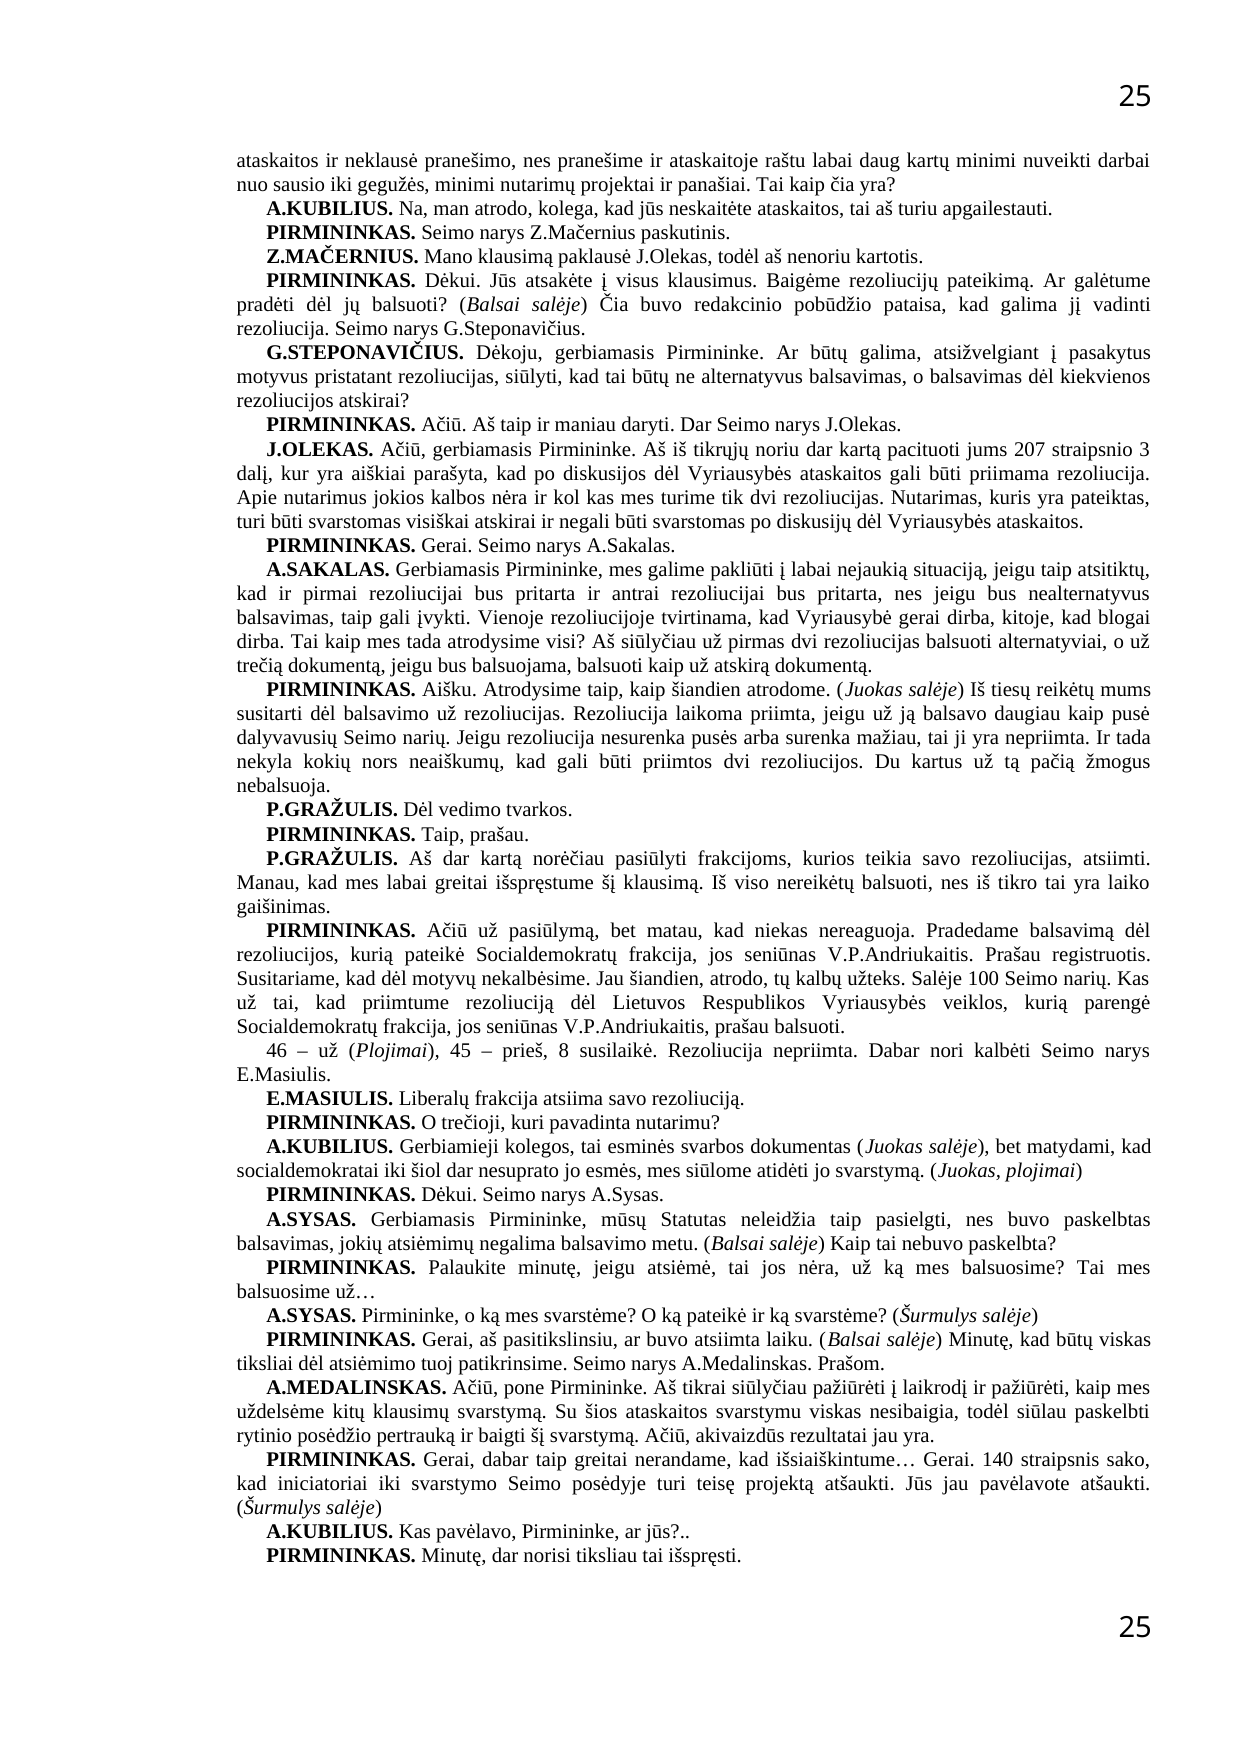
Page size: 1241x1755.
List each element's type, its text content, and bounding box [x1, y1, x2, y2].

text P.GRAŽULIS. Dėl vedimo tvarkos. [236, 797, 1152, 821]
text PIRMININKAS. Gerai, aš pasitikslinsiu, ar buvo atsiimta laiku. (Balsai salėje) Minutę, kad būtų viskas tiksliai dėl atsiėmimo tuoj patikrinsime. Seimo narys A.Medalinskas. Prašom. [236, 1327, 1152, 1375]
text A.KUBILIUS. Kas pavėlavo, Pirmininke, ar jūs?.. [236, 1519, 1152, 1543]
text PIRMININKAS. Gerai, dabar taip greitai nerandame, kad išsiaiškintume… Gerai. 140 straipsnis sako, kad iniciatoriai iki svarstymo Seimo posėdyje turi teisę projektą atšaukti. Jūs jau pavėlavote atšaukti. (Šurmulys salėje) [236, 1447, 1152, 1519]
text A.KUBILIUS. Na, man atrodo, kolega, kad jūs neskaitėte ataskaitos, tai aš turiu apgailestauti. [236, 196, 1152, 220]
text G.STEPONAVIČIUS. Dėkoju, gerbiamasis Pirmininke. Ar būtų galima, atsižvelgiant į pasakytus motyvus pristatant rezoliucijas, siūlyti, kad tai būtų ne alternatyvus balsavimas, o balsavimas dėl kiekvienos rezoliucijos atskirai? [236, 340, 1152, 412]
text 46 – už (Plojimai), 45 – prieš, 8 susilaikė. Rezoliucija nepriimta. Dabar nori kalbėti Seimo narys E.Masiulis. [236, 1038, 1152, 1086]
text P.GRAŽULIS. Aš dar kartą norėčiau pasiūlyti frakcijoms, kurios teikia savo rezoliucijas, atsiimti. Manau, kad mes labai greitai išspręstume šį klausimą. Iš viso nereikėtų balsuoti, nes iš tikro tai yra laiko gaišinimas. [236, 846, 1152, 918]
text PIRMININKAS. Aišku. Atrodysime taip, kaip šiandien atrodome. (Juokas salėje) Iš tiesų reikėtų mums susitarti dėl balsavimo už rezoliucijas. Rezoliucija laikoma priimta, jeigu už ją balsavo daugiau kaip pusė dalyvavusių Seimo narių. Jeigu rezoliucija nesurenka pusės arba surenka mažiau, tai ji yra nepriimta. Ir tada nekyla kokių nors neaiškumų, kad gali būti priimtos dvi rezoliucijos. Du kartus už tą pačią žmogus nebalsuoja. [236, 677, 1152, 797]
text J.OLEKAS. Ačiū, gerbiamasis Pirmininke. Aš iš tikrųjų noriu dar kartą pacituoti jums 207 straipsnio 3 dalį, kur yra aiškiai parašyta, kad po diskusijos dėl Vyriausybės ataskaitos gali būti priimama rezoliucija. Apie nutarimus jokios kalbos nėra ir kol kas mes turime tik dvi rezoliucijas. Nutarimas, kuris yra pateiktas, turi būti svarstomas visiškai atskirai ir negali būti svarstomas po diskusijų dėl Vyriausybės ataskaitos. [236, 436, 1152, 533]
text PIRMININKAS. Palaukite minutę, jeigu atsiėmė, tai jos nėra, už ką mes balsuosime? Tai mes balsuosime už… [236, 1254, 1152, 1303]
text E.MASIULIS. Liberalų frakcija atsiima savo rezoliuciją. [236, 1086, 1152, 1110]
text PIRMININKAS. Dėkui. Seimo narys A.Sysas. [236, 1182, 1152, 1206]
text A.SAKALAS. Gerbiamasis Pirmininke, mes galime pakliūti į labai nejaukią situaciją, jeigu taip atsitiktų, kad ir pirmai rezoliucijai bus pritarta ir antrai rezoliucijai bus pritarta, nes jeigu bus nealternatyvus balsavimas, taip gali įvykti. Vienoje rezoliucijoje tvirtinama, kad Vyriausybė gerai dirba, kitoje, kad blogai dirba. Tai kaip mes tada atrodysime visi? Aš siūlyčiau už pirmas dvi rezoliucijas balsuoti alternatyviai, o už trečią dokumentą, jeigu bus balsuojama, balsuoti kaip už atskirą dokumentą. [236, 557, 1152, 677]
text PIRMININKAS. O trečioji, kuri pavadinta nutarimu? [236, 1110, 1152, 1134]
text PIRMININKAS. Ačiū už pasiūlymą, bet matau, kad niekas nereaguoja. Pradedame balsavimą dėl rezoliucijos, kurią pateikė Socialdemokratų frakcija, jos seniūnas V.P.Andriukaitis. Prašau registruotis. Susitariame, kad dėl motyvų nekalbėsime. Jau šiandien, atrodo, tų kalbų užteks. Salėje 100 Seimo narių. Kas už tai, kad priimtume rezoliuciją dėl Lietuvos Respublikos Vyriausybės veiklos, kurią parengė Socialdemokratų frakcija, jos seniūnas V.P.Andriukaitis, prašau balsuoti. [236, 918, 1152, 1038]
text A.KUBILIUS. Gerbiamieji kolegos, tai esminės svarbos dokumentas (Juokas salėje), bet matydami, kad socialdemokratai iki šiol dar nesuprato jo esmės, mes siūlome atidėti jo svarstymą. (Juokas, plojimai) [236, 1134, 1152, 1182]
text ataskaitos ir neklausė pranešimo, nes pranešime ir ataskaitoje raštu labai daug kartų minimi nuveikti darbai nuo sausio iki gegužės, minimi nutarimų projektai ir panašiai. Tai kaip čia yra? [236, 148, 1152, 196]
text PIRMININKAS. Ačiū. Aš taip ir maniau daryti. Dar Seimo narys J.Olekas. [236, 412, 1152, 436]
text A.MEDALINSKAS. Ačiū, pone Pirmininke. Aš tikrai siūlyčiau pažiūrėti į laikrodį ir pažiūrėti, kaip mes uždelsėme kitų klausimų svarstymą. Su šios ataskaitos svarstymu viskas nesibaigia, todėl siūlau paskelbti rytinio posėdžio pertrauką ir baigti šį svarstymą. Ačiū, akivaizdūs rezultatai jau yra. [236, 1375, 1152, 1447]
text PIRMININKAS. Minutę, dar norisi tiksliau tai išspręsti. [236, 1543, 1152, 1567]
text A.SYSAS. Pirmininke, o ką mes svarstėme? O ką pateikė ir ką svarstėme? (Šurmulys salėje) [236, 1303, 1152, 1327]
text A.SYSAS. Gerbiamasis Pirmininke, mūsų Statutas neleidžia taip pasielgti, nes buvo paskelbtas balsavimas, jokių atsiėmimų negalima balsavimo metu. (Balsai salėje) Kaip tai nebuvo paskelbta? [236, 1206, 1152, 1254]
text PIRMININKAS. Taip, prašau. [236, 821, 1152, 846]
text PIRMININKAS. Seimo narys Z.Mačernius paskutinis. [236, 220, 1152, 244]
text Z.MAČERNIUS. Mano klausimą paklausė J.Olekas, todėl aš nenoriu kartotis. [236, 244, 1152, 268]
text PIRMININKAS. Dėkui. Jūs atsakėte į visus klausimus. Baigėme rezoliucijų pateikimą. Ar galėtume pradėti dėl jų balsuoti? (Balsai salėje) Čia buvo redakcinio pobūdžio pataisa, kad galima jį vadinti rezoliucija. Seimo narys G.Steponavičius. [236, 268, 1152, 340]
text PIRMININKAS. Gerai. Seimo narys A.Sakalas. [236, 533, 1152, 557]
